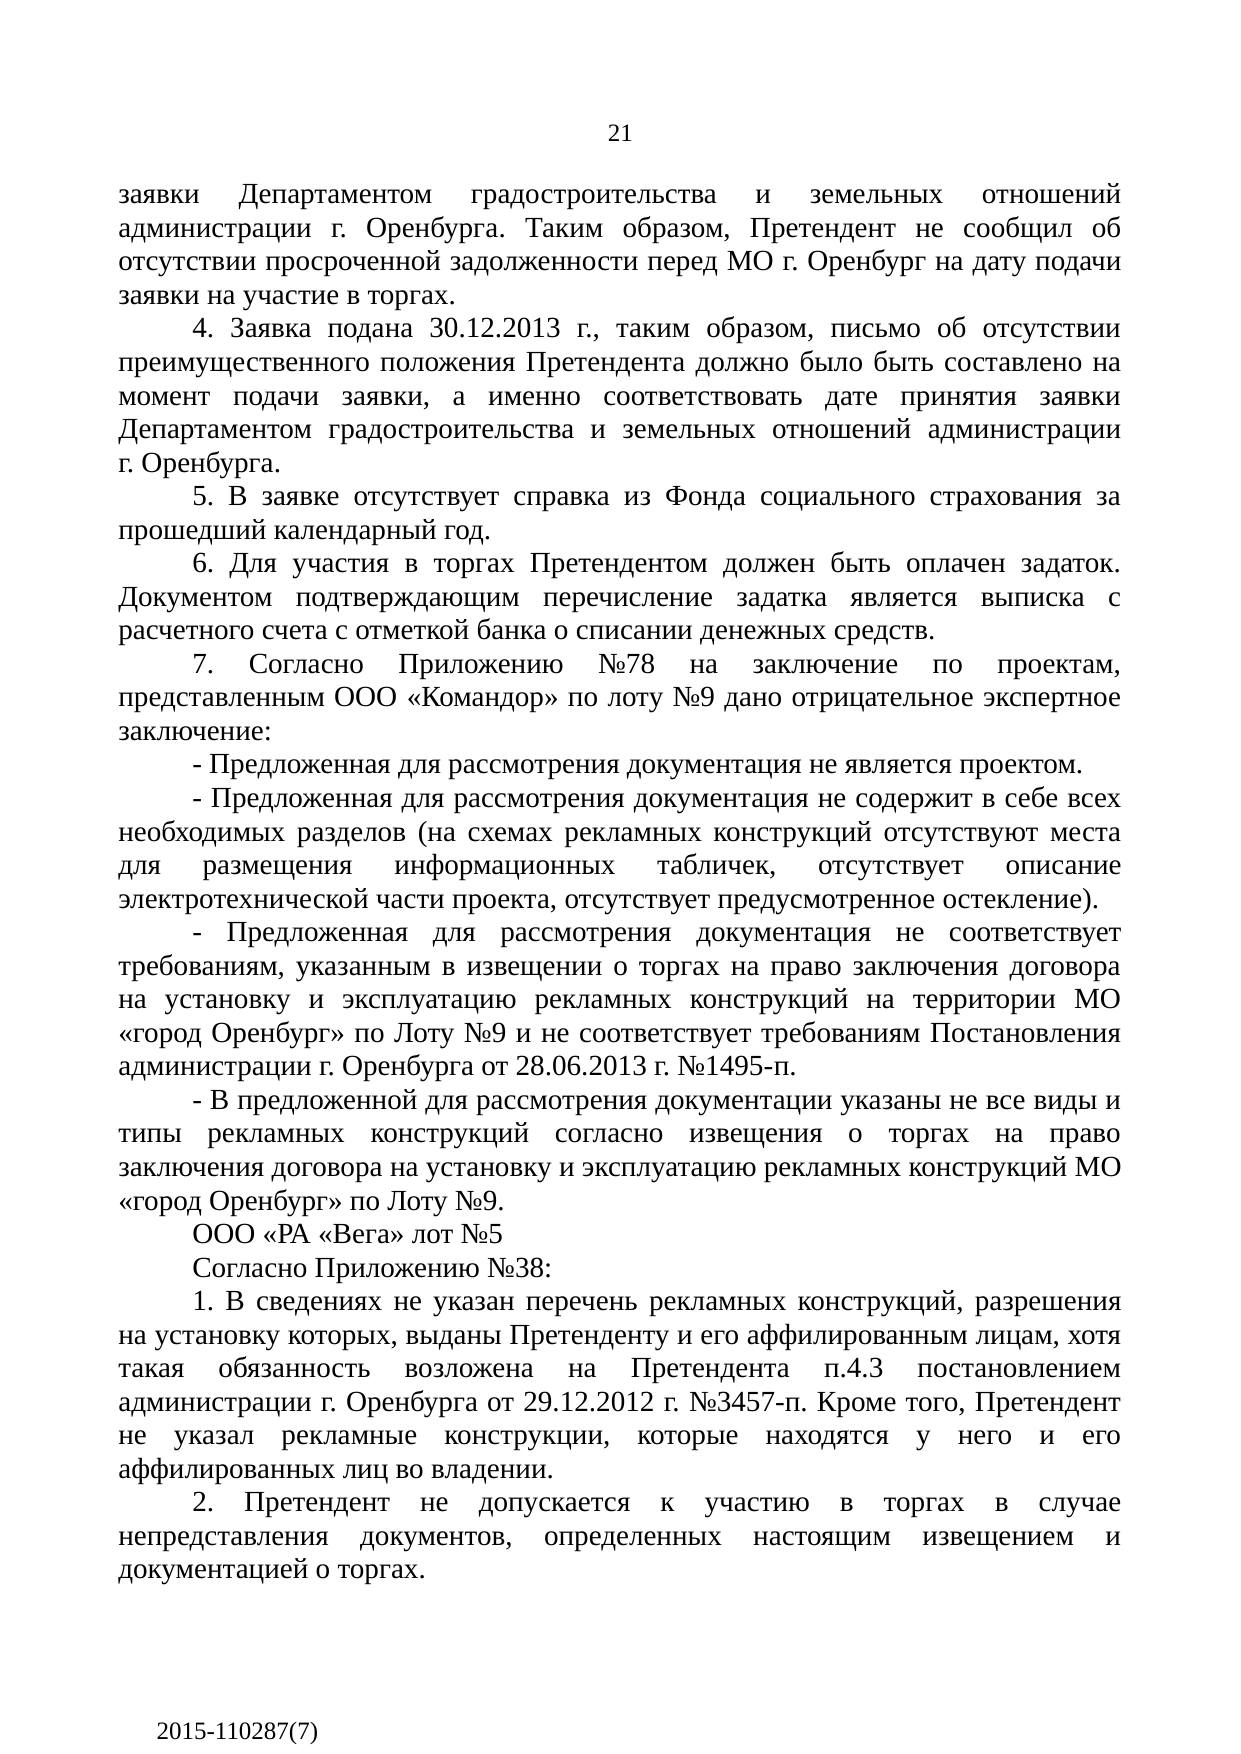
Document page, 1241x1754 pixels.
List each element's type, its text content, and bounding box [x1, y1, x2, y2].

text 4. Заявка подана 30.12.2013 г., таким образом, письмо об отсутствии преимущественного положения Претендента должно было быть составлено на момент подачи заявки, а именно соответствовать дате принятия заявки Департаментом градостроительства и земельных отношений администрации г. Оренбурга. [81, 311, 1122, 478]
text ООО «РА «Вега» лот №5 [118, 1216, 1122, 1250]
text 5. В заявке отсутствует справка из Фонда социального страхования за прошедший календарный год. [81, 478, 1122, 545]
text - Предложенная для рассмотрения документация не содержит в себе всех необходимых разделов (на схемах рекламных конструкций отсутствуют места для размещения информационных табличек, отсутствует описание электротехнической части проекта, отсутствует предусмотренное остекление). [118, 780, 1122, 914]
text заявки Департаментом градостроительства и земельных отношений администрации г. Оренбурга. Таким образом, Претендент не сообщил об отсутствии просроченной задолженности перед МО г. Оренбург на дату подачи заявки на участие в торгах. [81, 176, 1122, 311]
text Согласно Приложению №38: [118, 1250, 1122, 1283]
text - Предложенная для рассмотрения документация не является проектом. [118, 747, 1122, 780]
text 1. В сведениях не указан перечень рекламных конструкций, разрешения на установку которых, выданы Претенденту и его аффилированным лицам, хотя такая обязанность возложена на Претендента п.4.3 постановлением администрации г. Оренбурга от 29.12.2012 г. №3457-п. Кроме того, Претендент не указал рекламные конструкции, которые находятся у него и его аффилированных лиц во владении. [81, 1283, 1122, 1484]
text - В предложенной для рассмотрения документации указаны не все виды и типы рекламных конструкций согласно извещения о торгах на право заключения договора на установку и эксплуатацию рекламных конструкций МО «город Оренбург» по Лоту №9. [118, 1082, 1122, 1216]
text 2. Претендент не допускается к участию в торгах в случае непредставления документов, определенных настоящим извещением и документацией о торгах. [81, 1484, 1122, 1585]
text - Предложенная для рассмотрения документация не соответствует требованиям, указанным в извещении о торгах на право заключения договора на установку и эксплуатацию рекламных конструкций на территории МО «город Оренбург» по Лоту №9 и не соответствует требованиям Постановления администрации г. Оренбурга от 28.06.2013 г. №1495-п. [118, 914, 1122, 1082]
text 6. Для участия в торгах Претендентом должен быть оплачен задаток. Документом подтверждающим перечисление задатка является выписка с расчетного счета с отметкой банка о списании денежных средств. [81, 545, 1122, 646]
text 7. Согласно Приложению №78 на заключение по проектам, представленным ООО «Командор» по лоту №9 дано отрицательное экспертное заключение: [81, 646, 1122, 747]
